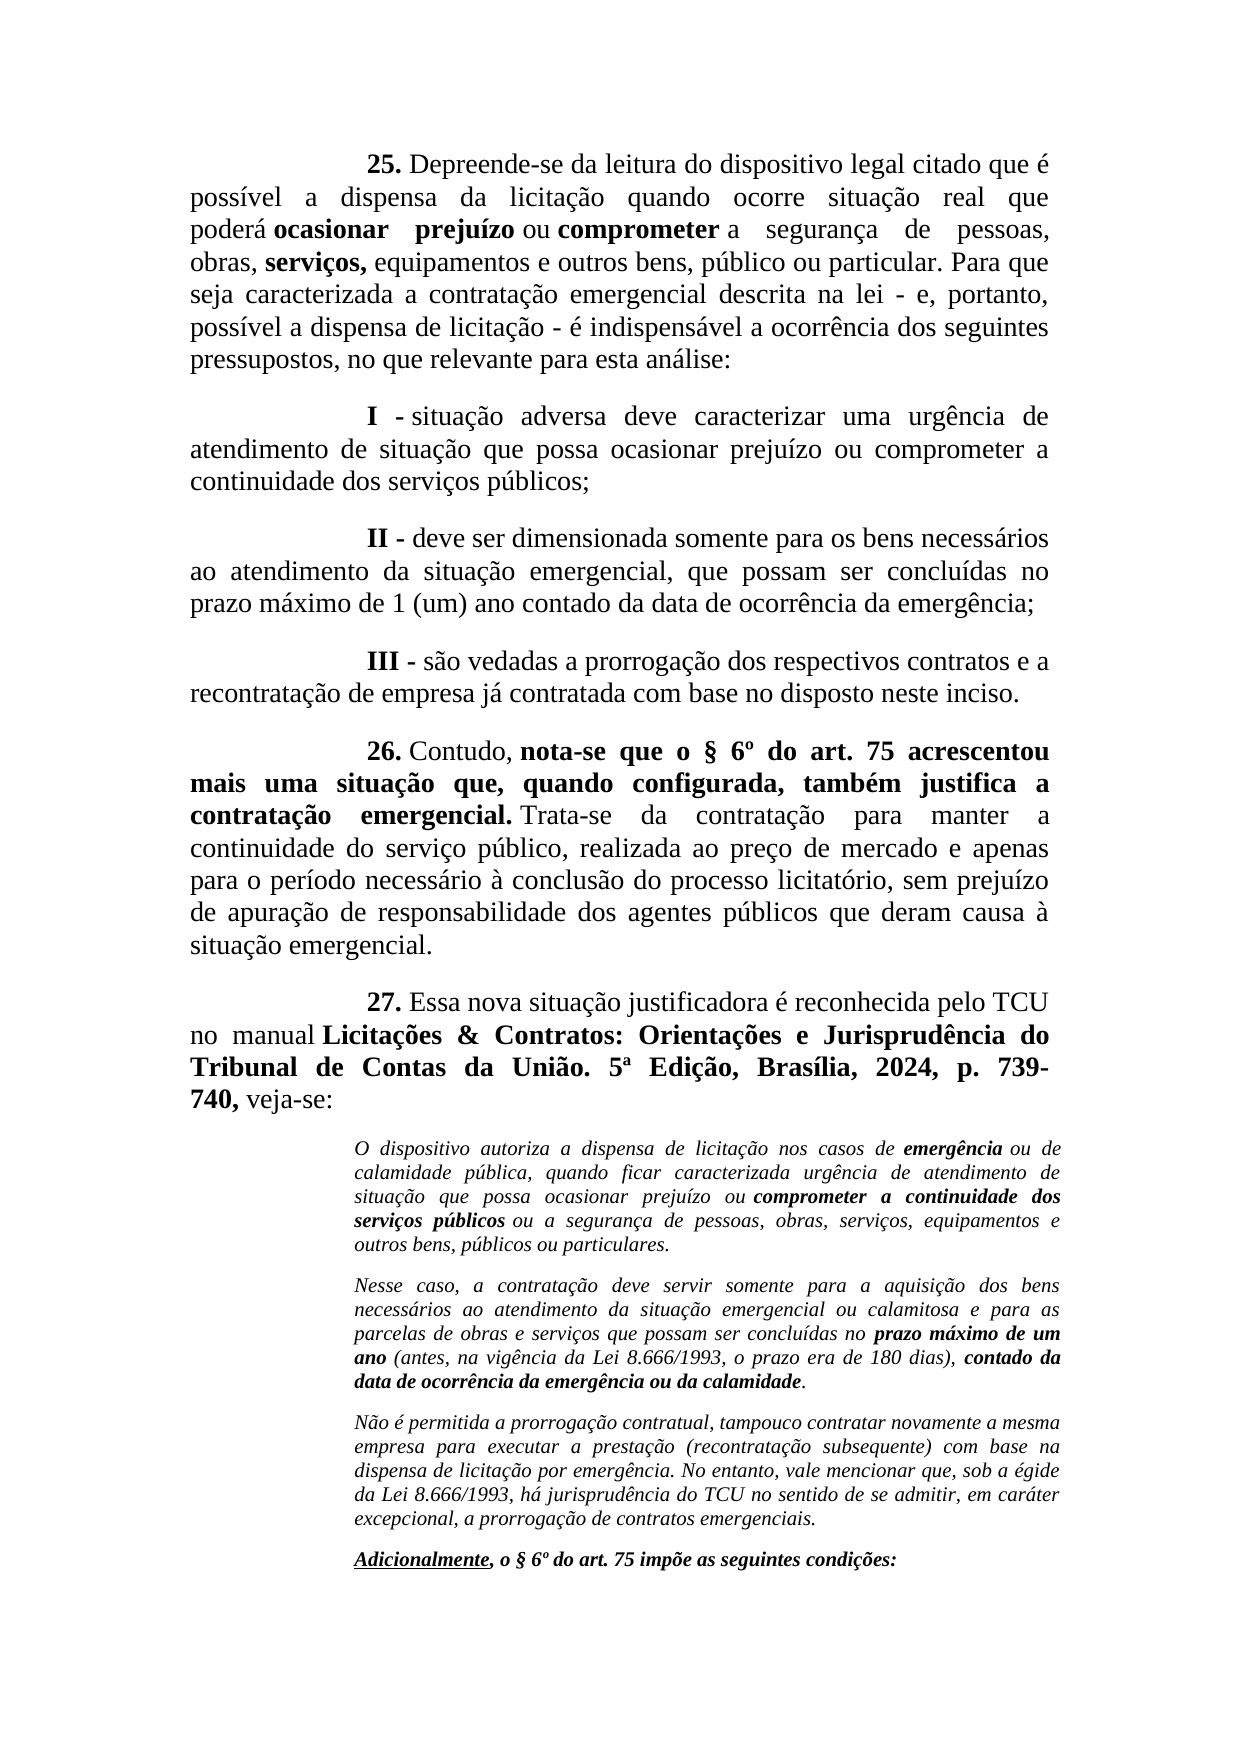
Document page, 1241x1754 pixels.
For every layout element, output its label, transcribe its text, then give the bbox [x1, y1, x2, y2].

text III - são vedadas a prorrogação dos respectivos contratos e a recontratação de empresa já contratada com base no disposto neste inciso. [190, 644, 1051, 708]
text 27. Essa nova situação justificadora é reconhecida pelo TCU no manual Licitações & Contratos: Orientações e Jurisprudência do Tribunal de Contas da União. 5ª Edição, Brasília, 2024, p. 739-740, veja-se: [190, 985, 1051, 1115]
text 26. Contudo, nota-se que o § 6º do art. 75 acrescentou mais uma situação que, quando configurada, também justifica a contratação emergencial. Trata-se da contratação para manter a continuidade do serviço público, realizada ao preço de mercado e apenas para o período necessário à conclusão do processo licitatório, sem prejuízo de apuração de responsabilidade dos agentes públicos que deram causa à situação emergencial. [190, 733, 1051, 960]
text Nesse caso, a contratação deve servir somente para a aquisição dos bens necessários ao atendimento da situação emergencial ou calamitosa e para as parcelas de obras e serviços que possam ser concluídas no prazo máximo de um ano (antes, na vigência da Lei 8.666/1993, o prazo era de 180 dias), contado da data de ocorrência da emergência ou da calamidade. [354, 1273, 1063, 1393]
text I - situação adversa deve caracterizar uma urgência de atendimento de situação que possa ocasionar prejuízo ou comprometer a continuidade dos serviços públicos; [190, 399, 1051, 497]
text Adicionalmente, o § 6º do art. 75 impõe as seguintes condições: [354, 1547, 1063, 1571]
text O dispositivo autoriza a dispensa de licitação nos casos de emergência ou de calamidade pública, quando ficar caracterizada urgência de atendimento de situação que possa ocasionar prejuízo ou comprometer a continuidade dos serviços públicos ou a segurança de pessoas, obras, serviços, equipamentos e outros bens, públicos ou particulares. [354, 1136, 1063, 1256]
text II - deve ser dimensionada somente para os bens necessários ao atendimento da situação emergencial, que possam ser concluídas no prazo máximo de 1 (um) ano contado da data de ocorrência da emergência; [190, 522, 1051, 619]
text Não é permitida a prorrogação contratual, tampouco contratar novamente a mesma empresa para executar a prestação (recontratação subsequente) com base na dispensa de licitação por emergência. No entanto, vale mencionar que, sob a égide da Lei 8.666/1993, há jurisprudência do TCU no sentido de se admitir, em caráter excepcional, a prorrogação de contratos emergenciais. [354, 1410, 1063, 1530]
text 25. Depreende-se da leitura do dispositivo legal citado que é possível a dispensa da licitação quando ocorre situação real que poderá ocasionar prejuízo ou comprometer a segurança de pessoas, obras, serviços, equipamentos e outros bens, público ou particular. Para que seja caracterizada a contratação emergencial descrita na lei - e, portanto, possível a dispensa de licitação - é indispensável a ocorrência dos seguintes pressupostos, no que relevante para esta análise: [190, 148, 1051, 374]
